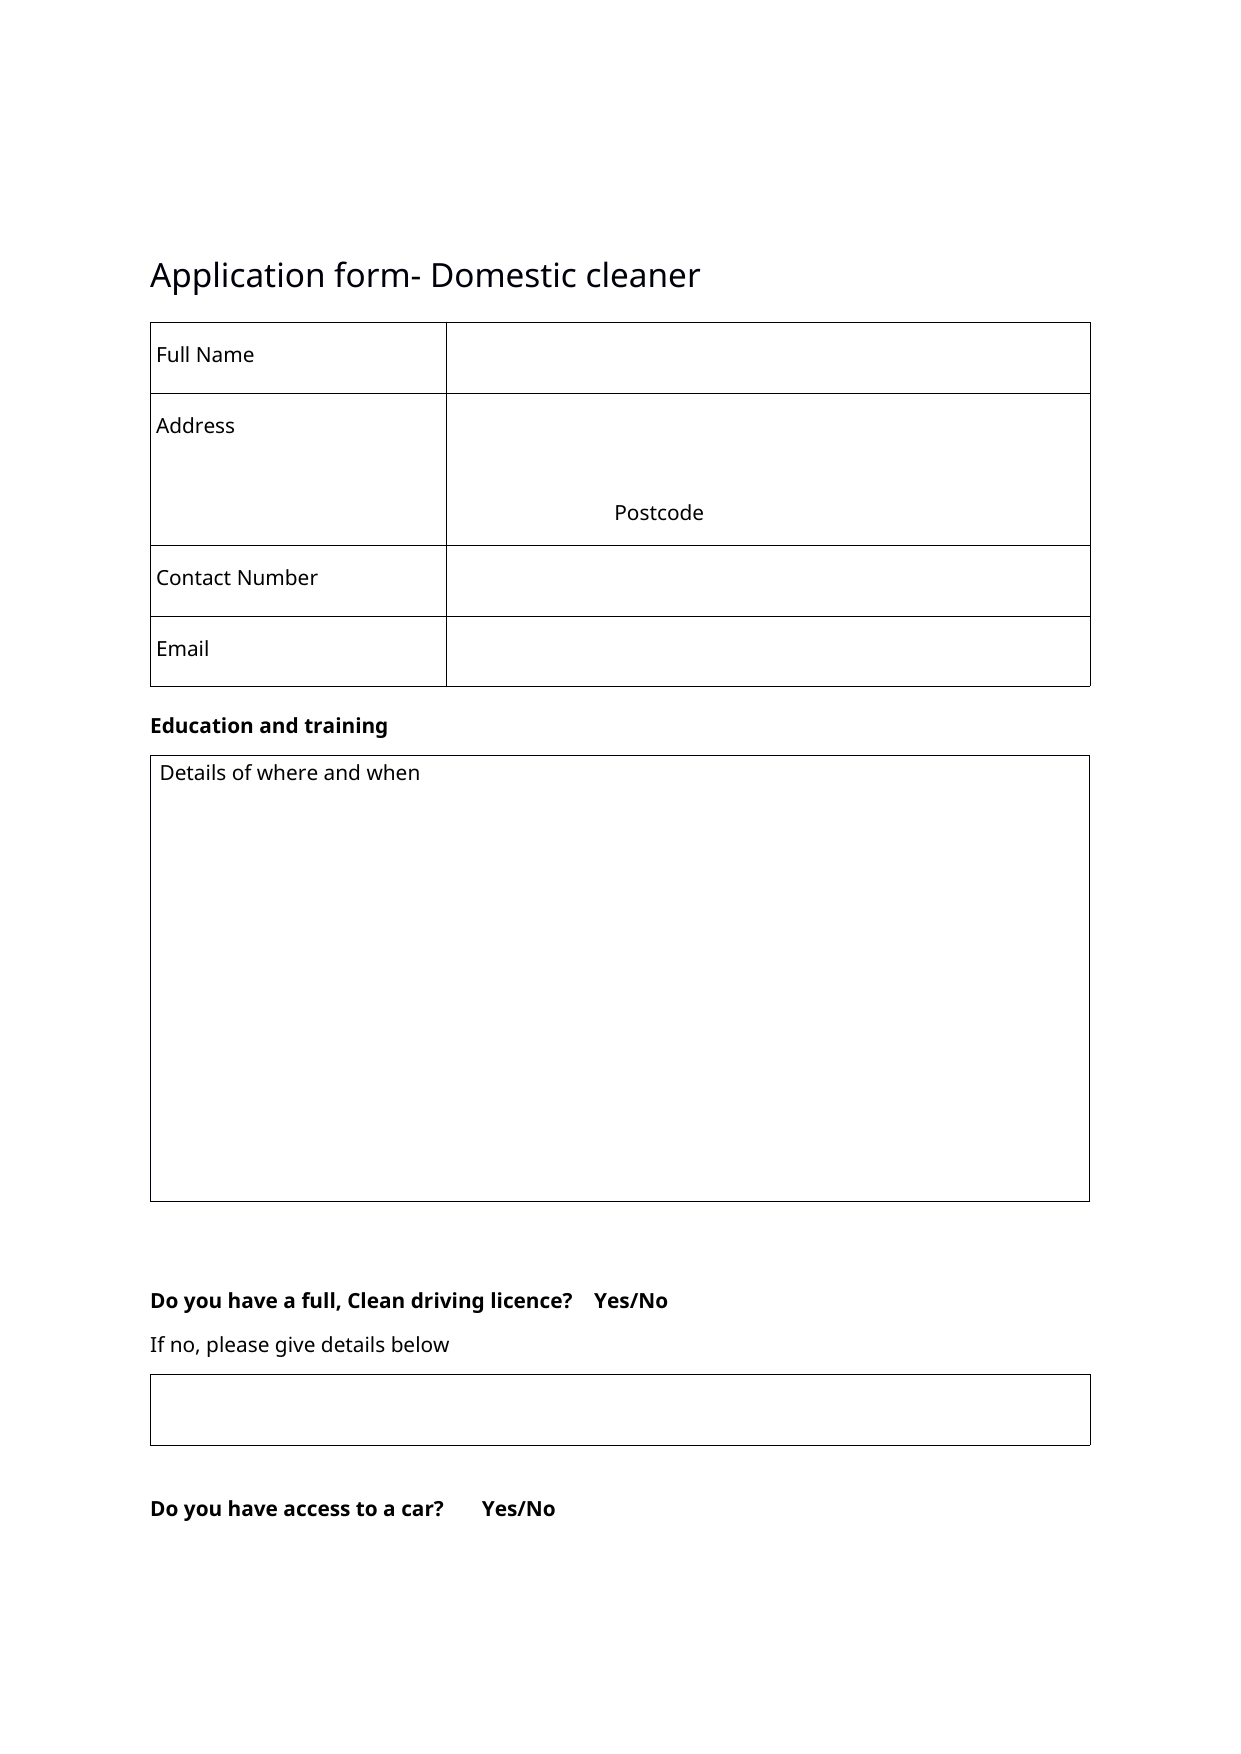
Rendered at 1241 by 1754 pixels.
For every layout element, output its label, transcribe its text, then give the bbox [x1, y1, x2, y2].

table_cell [447, 617, 1090, 686]
table_cell Contact Number [151, 546, 446, 616]
table_cell [447, 546, 1090, 616]
table_header [151, 1375, 1090, 1444]
table_cell Address [151, 394, 446, 545]
subtitle Do you have a full, Clean driving licence? Yes/No [150, 1286, 1090, 1315]
table_header Full Name [151, 323, 446, 392]
table_cell Email [151, 617, 446, 686]
text If no, please give details below [150, 1330, 1090, 1358]
subtitle Application form- Domestic cleaner [150, 251, 1090, 297]
text Details of where and when [151, 756, 1089, 787]
text Do you have access to a car? Yes/No [150, 1494, 1090, 1523]
table_cell Postcode [447, 394, 1090, 545]
subtitle Education and training [150, 711, 1090, 740]
table_header [447, 323, 1090, 392]
